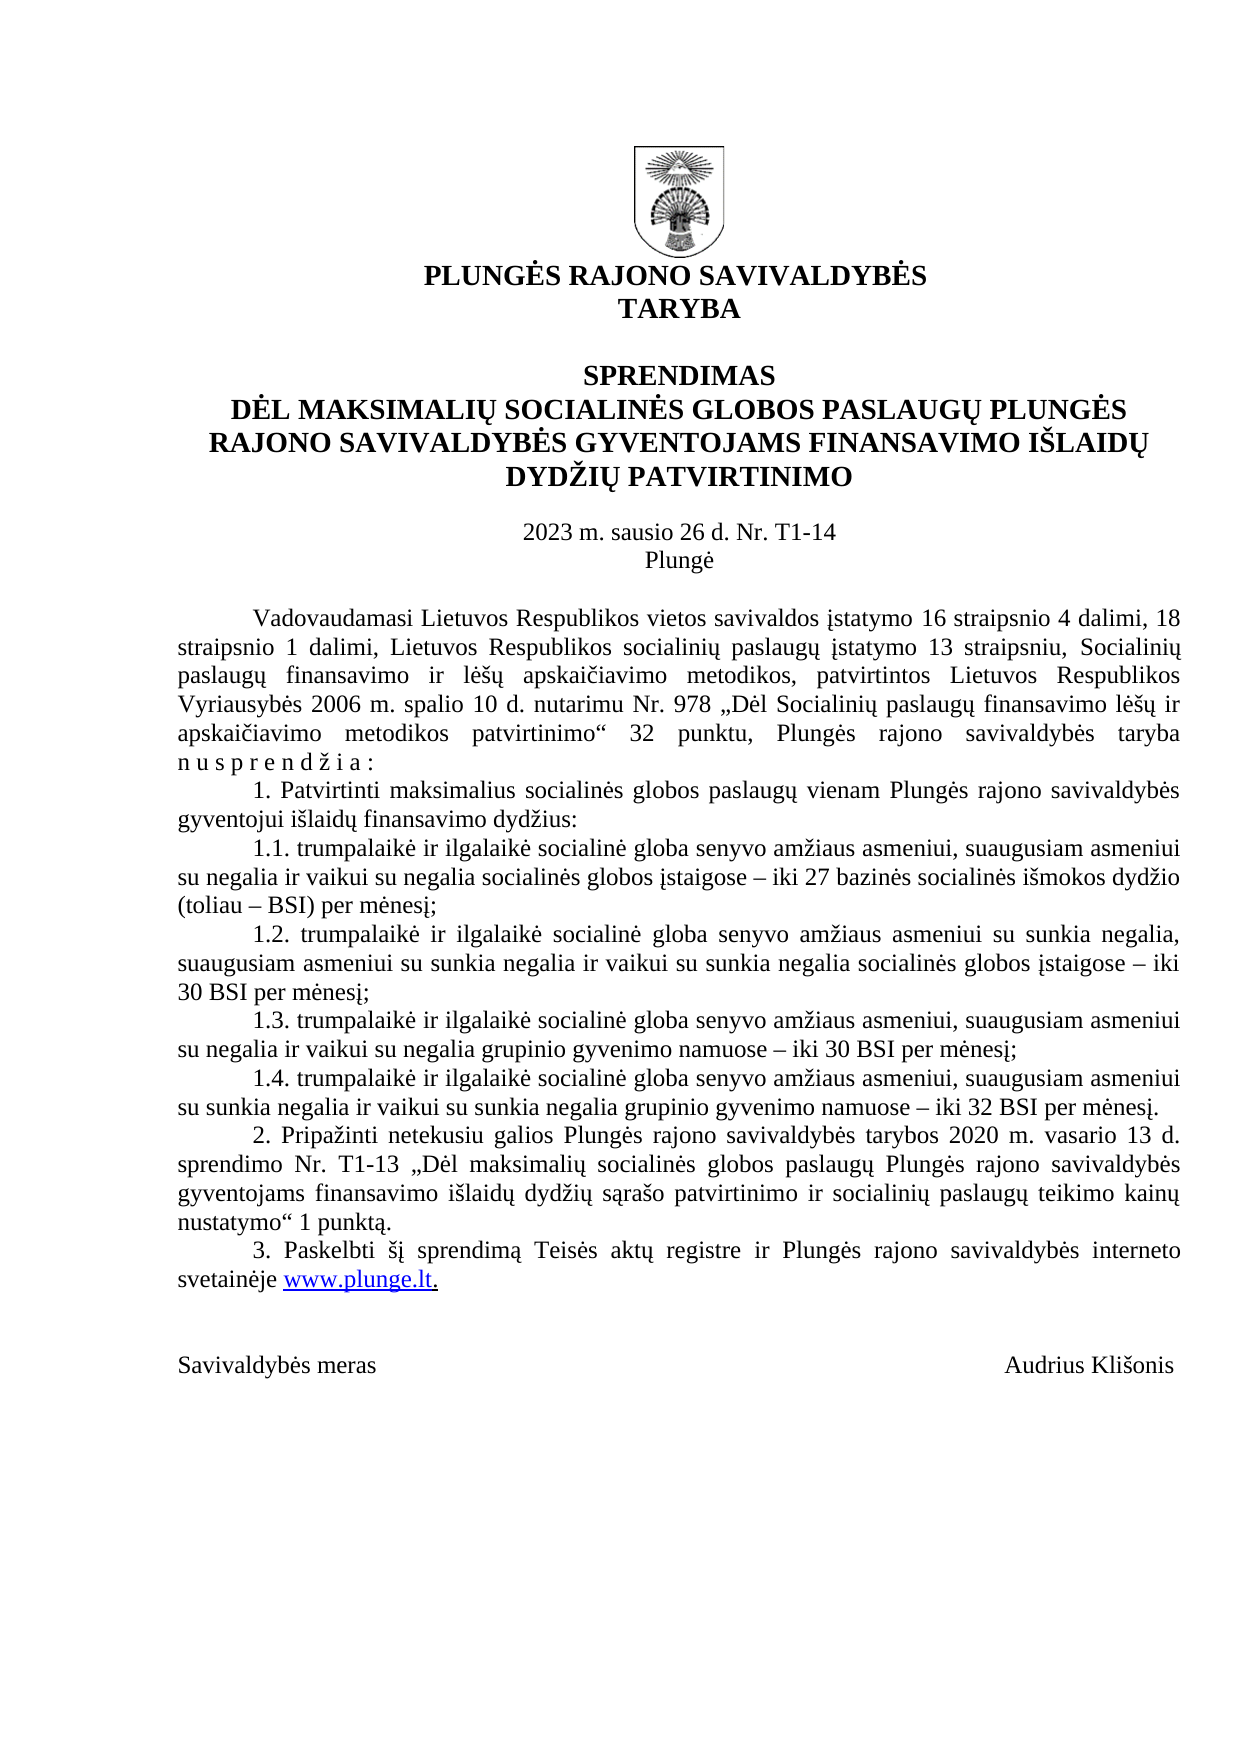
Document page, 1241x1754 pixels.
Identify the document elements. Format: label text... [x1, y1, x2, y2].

subtitle PLUNGĖS RAJONO SAVIVALDYBĖS TARYBA [177, 258, 1181, 325]
text 1.2. trumpalaikė ir ilgalaikė socialinė globa senyvo amžiaus asmeniui su sunkia negalia, suaugusiam asmeniui su sunkia negalia ir vaikui su sunkia negalia socialinės globos įstaigose – iki 30 BSI per mėnesį; [177, 919, 1181, 1006]
text Plungė [177, 546, 1181, 574]
text SPRENDIMAS [177, 358, 1181, 392]
text 2023 m. sausio 26 d. Nr. T1-14 [177, 517, 1181, 546]
text DĖL MAKSIMALIŲ SOCIALINĖS GLOBOS PASLAUGŲ PLUNGĖS RAJONO SAVIVALDYBĖS GYVENTOJAMS FINANSAVIMO IŠLAIDŲ DYDŽIŲ PATVIRTINIMO [177, 392, 1181, 493]
text Vadovaudamasi Lietuvos Respublikos vietos savivaldos įstatymo 16 straipsnio 4 dalimi, 18 straipsnio 1 dalimi, Lietuvos Respublikos socialinių paslaugų įstatymo 13 straipsniu, Socialinių paslaugų finansavimo ir lėšų apskaičiavimo metodikos, patvirtintos Lietuvos Respublikos Vyriausybės 2006 m. spalio 10 d. nutarimu Nr. 978 „Dėl Socialinių paslaugų finansavimo lėšų ir apskaičiavimo metodikos patvirtinimo“ 32 punktu, Plungės rajono savivaldybės taryba n u s p r e n d ž i a : [177, 603, 1181, 776]
text 1.4. trumpalaikė ir ilgalaikė socialinė globa senyvo amžiaus asmeniui, suaugusiam asmeniui su sunkia negalia ir vaikui su sunkia negalia grupinio gyvenimo namuose – iki 32 BSI per mėnesį. [177, 1063, 1181, 1121]
text 1. Patvirtinti maksimalius socialinės globos paslaugų vienam Plungės rajono savivaldybės gyventojui išlaidų finansavimo dydžius: [177, 776, 1181, 833]
text 1.1. trumpalaikė ir ilgalaikė socialinė globa senyvo amžiaus asmeniui, suaugusiam asmeniui su negalia ir vaikui su negalia socialinės globos įstaigose – iki 27 bazinės socialinės išmokos dydžio (toliau – BSI) per mėnesį; [177, 833, 1181, 919]
text 1.3. trumpalaikė ir ilgalaikė socialinė globa senyvo amžiaus asmeniui, suaugusiam asmeniui su negalia ir vaikui su negalia grupinio gyvenimo namuose – iki 30 BSI per mėnesį; [177, 1006, 1181, 1063]
text 3. Paskelbti šį sprendimą Teisės aktų registre ir Plungės rajono savivaldybės interneto svetainėje www.plunge.lt. [177, 1236, 1181, 1293]
text 2. Pripažinti netekusiu galios Plungės rajono savivaldybės tarybos 2020 m. vasario 13 d. sprendimo Nr. T1-13 „Dėl maksimalių socialinės globos paslaugų Plungės rajono savivaldybės gyventojams finansavimo išlaidų dydžių sąrašo patvirtinimo ir socialinių paslaugų teikimo kainų nustatymo“ 1 punktą. [177, 1121, 1181, 1236]
text Savivaldybės meras Audrius Klišonis [177, 1351, 1181, 1379]
